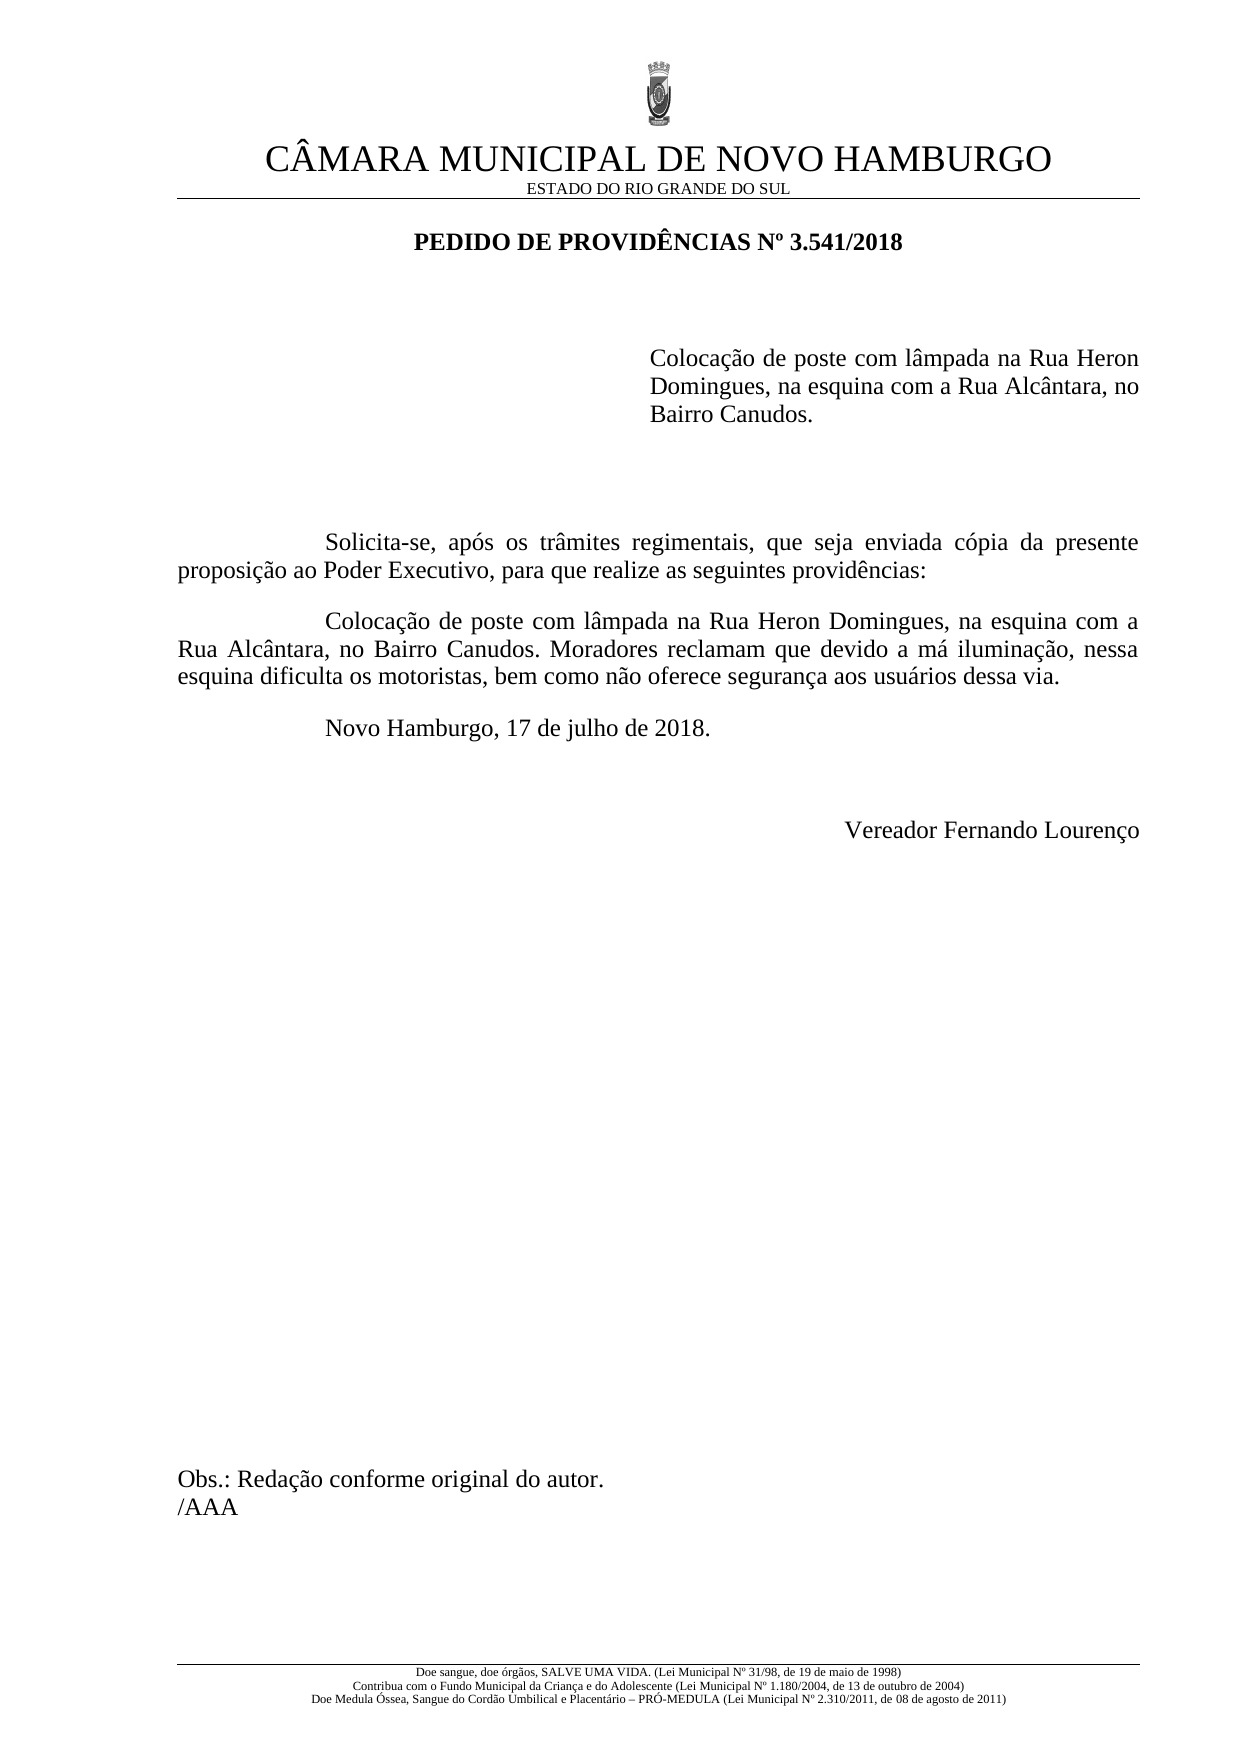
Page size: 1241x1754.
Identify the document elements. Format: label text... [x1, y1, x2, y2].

text /AAA [177, 1493, 1140, 1521]
text Obs.: Redação conforme original do autor. [177, 1465, 1140, 1493]
text Solicita-se, após os trâmites regimentais, que seja enviada cópia da presente proposição ao Poder Executivo, para que realize as seguintes providências: [177, 528, 1140, 583]
text Vereador Fernando Lourenço [177, 816, 1140, 844]
text Colocação de poste com lâmpada na Rua Heron Domingues, na esquina com a Rua Alcântara, no Bairro Canudos. [649, 344, 1140, 428]
text PEDIDO DE PROVIDÊNCIAS Nº 3.541/2018 [177, 228, 1140, 256]
text Colocação de poste com lâmpada na Rua Heron Domingues, na esquina com a Rua Alcântara, no Bairro Canudos. Moradores reclamam que devido a má iluminação, nessa esquina dificulta os motoristas, bem como não oferece segurança aos usuários dessa via. [177, 607, 1140, 690]
text Novo Hamburgo, 17 de julho de 2018. [177, 714, 1140, 741]
